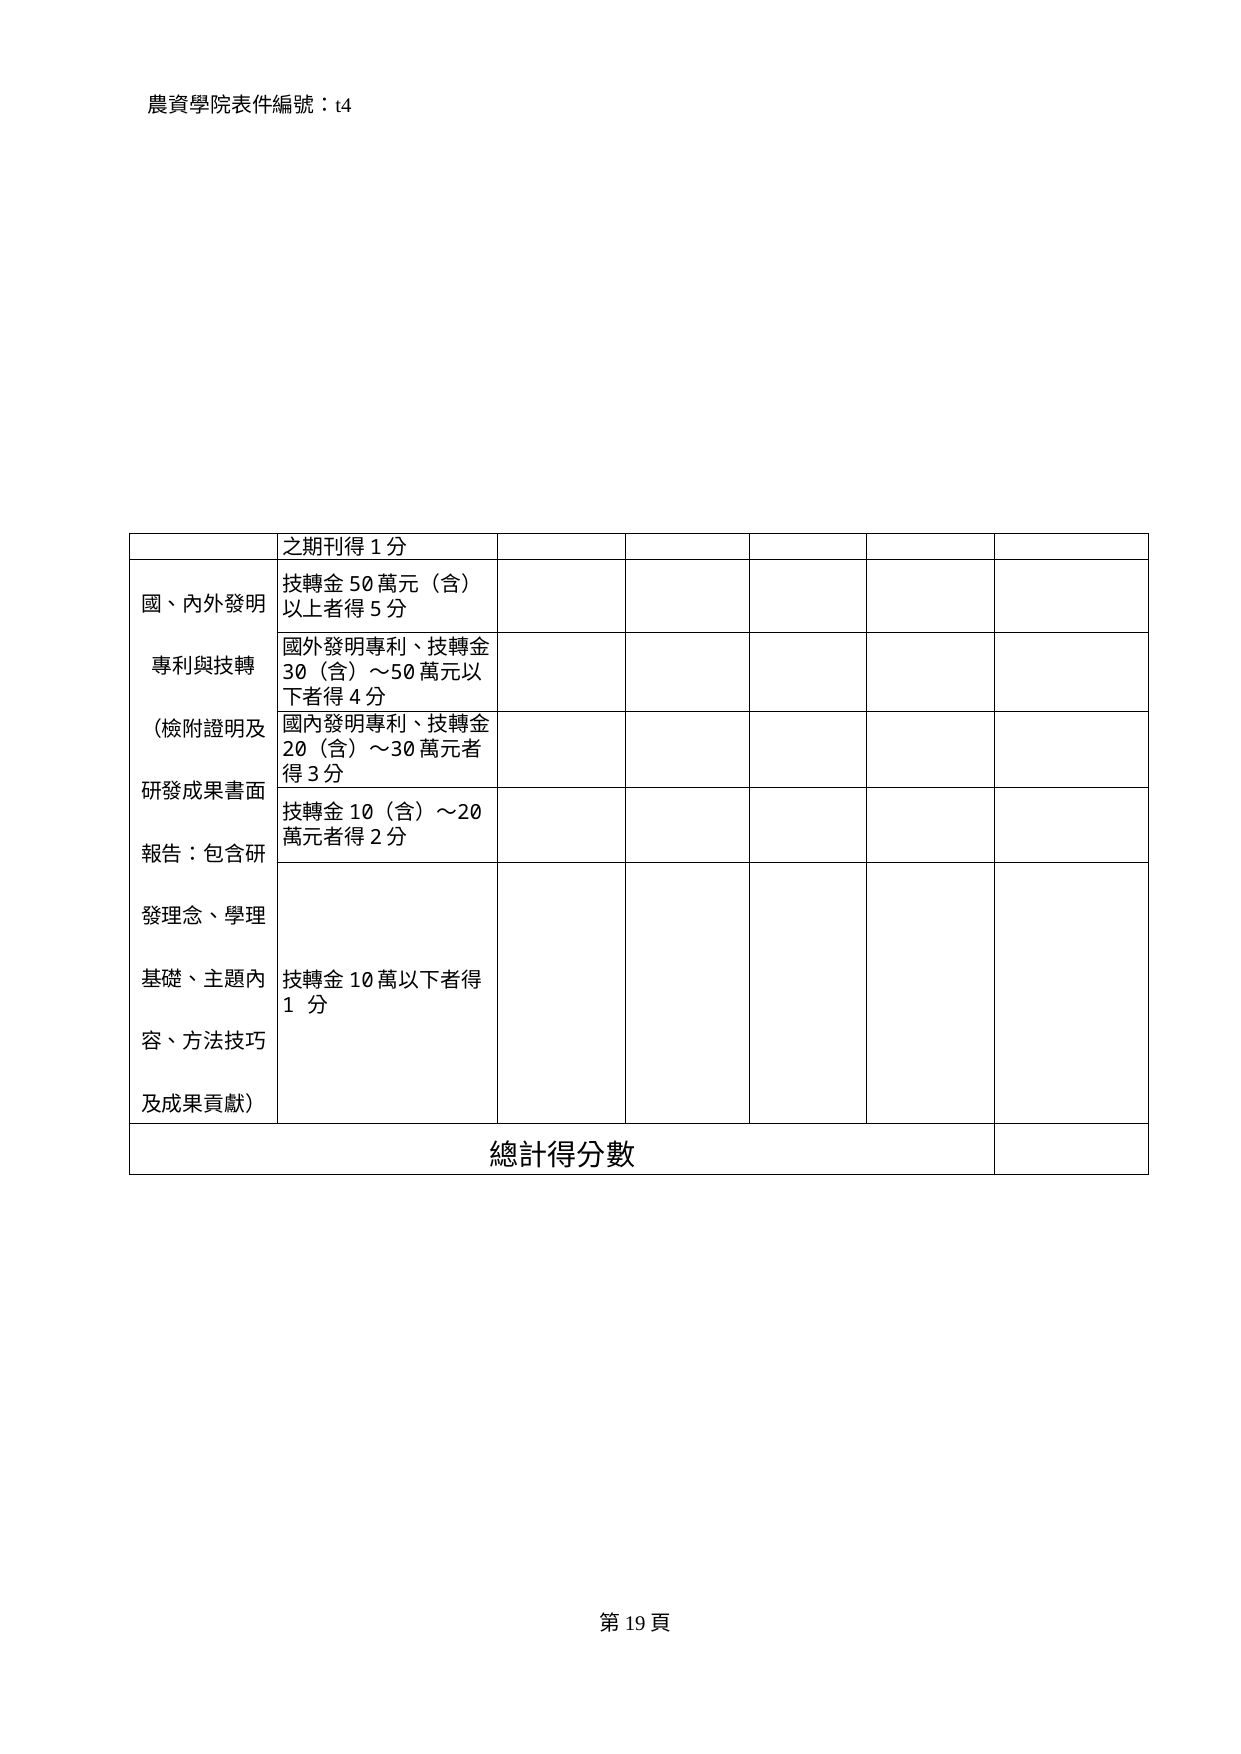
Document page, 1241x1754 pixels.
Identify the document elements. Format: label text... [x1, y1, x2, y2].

table_cell [750, 863, 866, 1123]
table_cell [498, 788, 625, 862]
table_cell [750, 534, 866, 559]
table_cell [498, 633, 625, 711]
table_cell [626, 534, 749, 559]
table_cell [867, 560, 994, 632]
table_cell [498, 863, 625, 1123]
table_cell [995, 534, 1148, 559]
table_cell [995, 1124, 1148, 1174]
table_cell 國、內外發明專利與技轉 （檢附證明及研發成果書面報告：包含研發理念、學理基礎、主題內容、方法技巧及成果貢獻） [130, 560, 277, 1123]
table_cell 技轉金10萬以下者得1 分 [278, 863, 497, 1123]
table_cell 技轉金50萬元（含）以上者得5分 [278, 560, 497, 632]
table_cell [498, 712, 625, 787]
table_cell 國內發明專利、技轉金20（含）～30萬元者得3分 [278, 712, 497, 787]
table_cell [750, 633, 866, 711]
table_cell [498, 560, 625, 632]
table_cell [750, 712, 866, 787]
table_cell 之期刊得1分 [278, 534, 497, 559]
table_cell [867, 788, 994, 862]
table_cell [626, 560, 749, 632]
table_cell 國外發明專利、技轉金30（含）～50萬元以下者得4分 [278, 633, 497, 711]
table_cell [995, 788, 1148, 862]
table_cell [867, 534, 994, 559]
table_cell [626, 863, 749, 1123]
table_cell [995, 633, 1148, 711]
table_cell 技轉金10（含）～20萬元者得2分 [278, 788, 497, 862]
table_cell [995, 560, 1148, 632]
table_cell [750, 788, 866, 862]
table_cell [626, 788, 749, 862]
table_cell [130, 534, 277, 559]
table_cell [867, 633, 994, 711]
table_cell [626, 712, 749, 787]
table_cell [995, 863, 1148, 1123]
table_cell [995, 712, 1148, 787]
table_cell [626, 633, 749, 711]
table_cell [750, 560, 866, 632]
table_cell [867, 863, 994, 1123]
table_cell [867, 712, 994, 787]
table_cell 總計得分數 [130, 1124, 994, 1174]
table_cell [498, 534, 625, 559]
